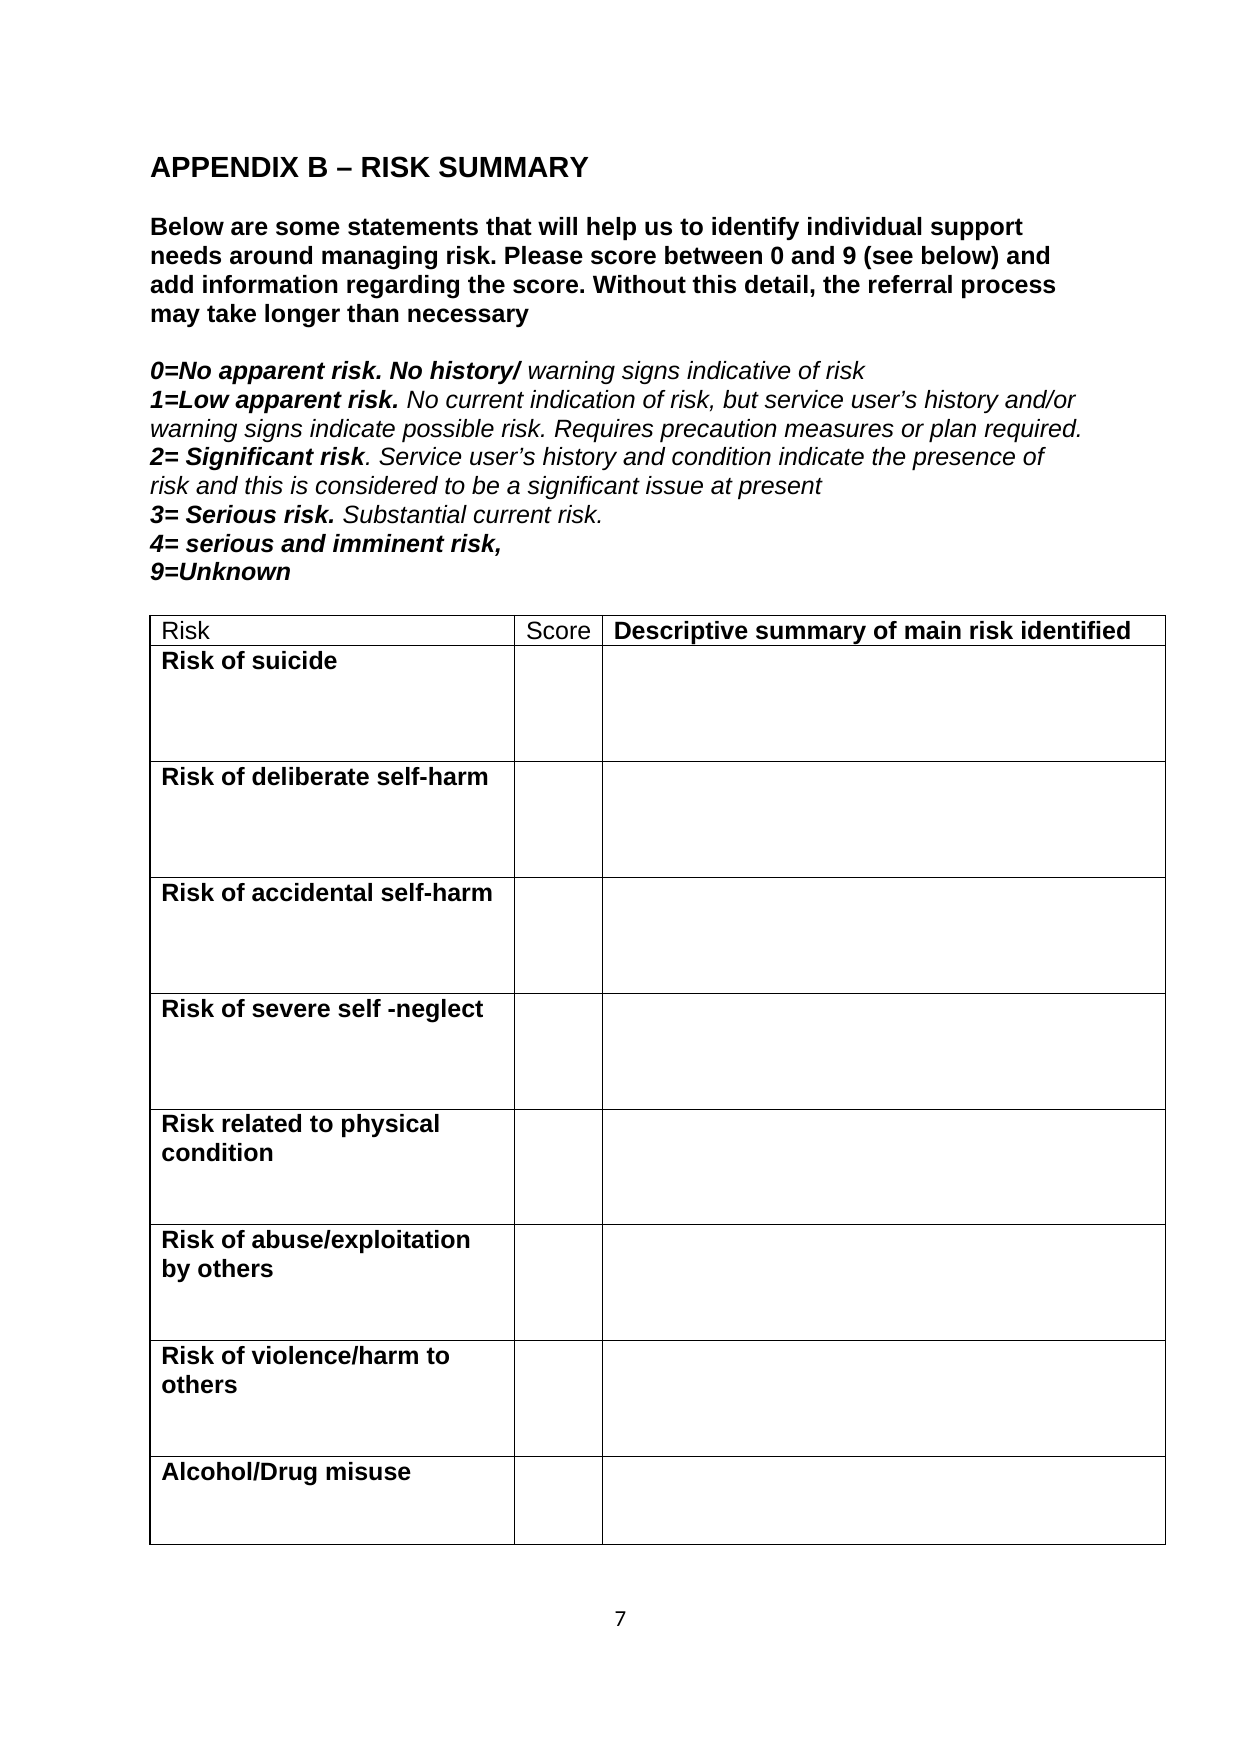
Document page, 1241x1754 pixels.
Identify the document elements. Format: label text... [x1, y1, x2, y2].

table_cell Risk of severe self -neglect [151, 994, 514, 1108]
table_header Risk [151, 616, 514, 644]
table_cell Risk of violence/harm to others [151, 1341, 514, 1456]
text 4= serious and imminent risk, [150, 528, 1090, 557]
table_cell Risk of suicide [151, 646, 514, 761]
text Below are some statements that will help us to identify individual support needs around managing risk. Please score between 0 and 9 (see below) and add information regarding the score. Without this detail, the referral process may take longer than necessary [150, 212, 1090, 327]
table_cell Risk of abuse/exploitation by others [151, 1225, 514, 1340]
table_cell [603, 1341, 1165, 1456]
table_cell [603, 1457, 1165, 1543]
text 0=No apparent risk. No history/ warning signs indicative of risk [150, 356, 1090, 385]
table_cell [515, 878, 602, 992]
text 2= Significant risk. Service user’s history and condition indicate the presence of risk and this is considered to be a significant issue at present [150, 442, 1090, 500]
table_cell [515, 646, 602, 761]
table_header Score [515, 616, 602, 644]
table_cell [515, 994, 602, 1108]
table_cell [603, 1225, 1165, 1340]
table_cell [603, 1110, 1165, 1224]
text 3= Serious risk. Substantial current risk. [150, 500, 1090, 528]
table_cell Alcohol/Drug misuse [151, 1457, 514, 1543]
table_cell [603, 994, 1165, 1108]
text 1=Low apparent risk. No current indication of risk, but service user’s history and/or warning signs indicate possible risk. Requires precaution measures or plan required. [150, 385, 1090, 442]
table_cell [603, 878, 1165, 992]
text 9=Unknown [150, 557, 1090, 586]
table_cell [515, 1110, 602, 1224]
table_cell [603, 762, 1165, 877]
text APPENDIX B – RISK SUMMARY [150, 150, 1090, 183]
table_cell Risk of deliberate self-harm [151, 762, 514, 877]
table_cell [515, 1457, 602, 1543]
table_cell Risk of accidental self-harm [151, 878, 514, 992]
table_header Descriptive summary of main risk identified [603, 616, 1165, 644]
table_cell [515, 1225, 602, 1340]
table_cell Risk related to physical condition [151, 1110, 514, 1224]
table_cell [603, 646, 1165, 761]
table_cell [515, 1341, 602, 1456]
table_cell [515, 762, 602, 877]
